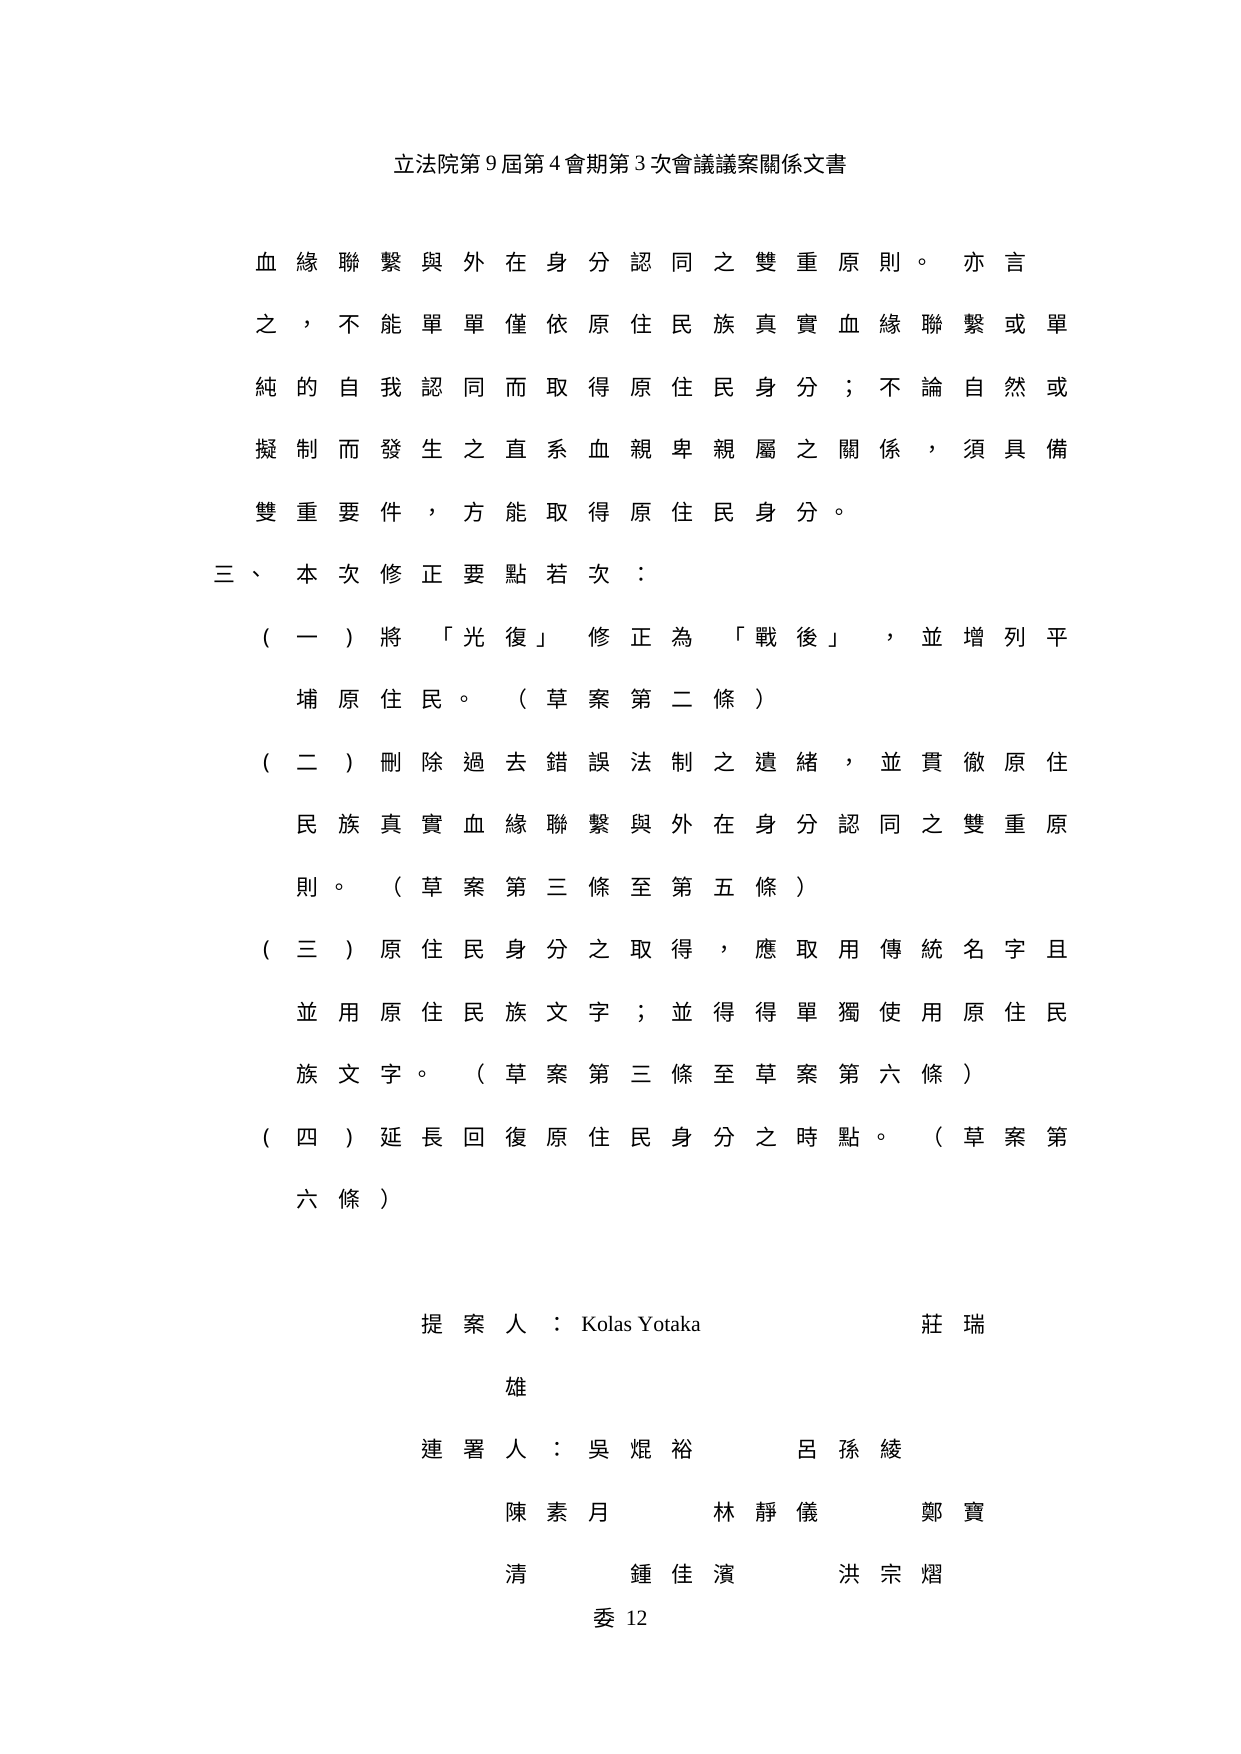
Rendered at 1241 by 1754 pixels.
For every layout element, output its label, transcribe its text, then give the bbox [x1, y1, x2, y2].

text 連署人：吳焜裕 呂孫綾 陳素月 林靜儀 鄭寶清 鍾佳濱 洪宗熠 [403, 1406, 1012, 1594]
text 提案人：Kolas Yotaka 莊瑞雄 [403, 1281, 1012, 1406]
text 血緣聯繫與外在身分認同之雙重原則。亦言之，不能單單僅依原住民族真實血緣聯繫或單純的自我認同而取得原住民身分；不論自然或擬制而發生之直系血親卑親屬之關係，須具備雙重要件，方能取得原住民身分。 [184, 219, 1078, 531]
text (四)延長回復原住民身分之時點。（草案第六條） [228, 1094, 1078, 1219]
text (二)刪除過去錯誤法制之遺緒，並貫徹原住民族真實血緣聯繫與外在身分認同之雙重原則。（草案第三條至第五條） [228, 719, 1078, 906]
text (三)原住民身分之取得，應取用傳統名字且並用原住民族文字；並得得單獨使用原住民族文字。（草案第三條至草案第六條） [228, 906, 1078, 1094]
text (一)將「光復」修正為「戰後」，並增列平埔原住民。（草案第二條） [228, 594, 1078, 719]
text 三、本次修正要點若次： [184, 531, 1078, 594]
